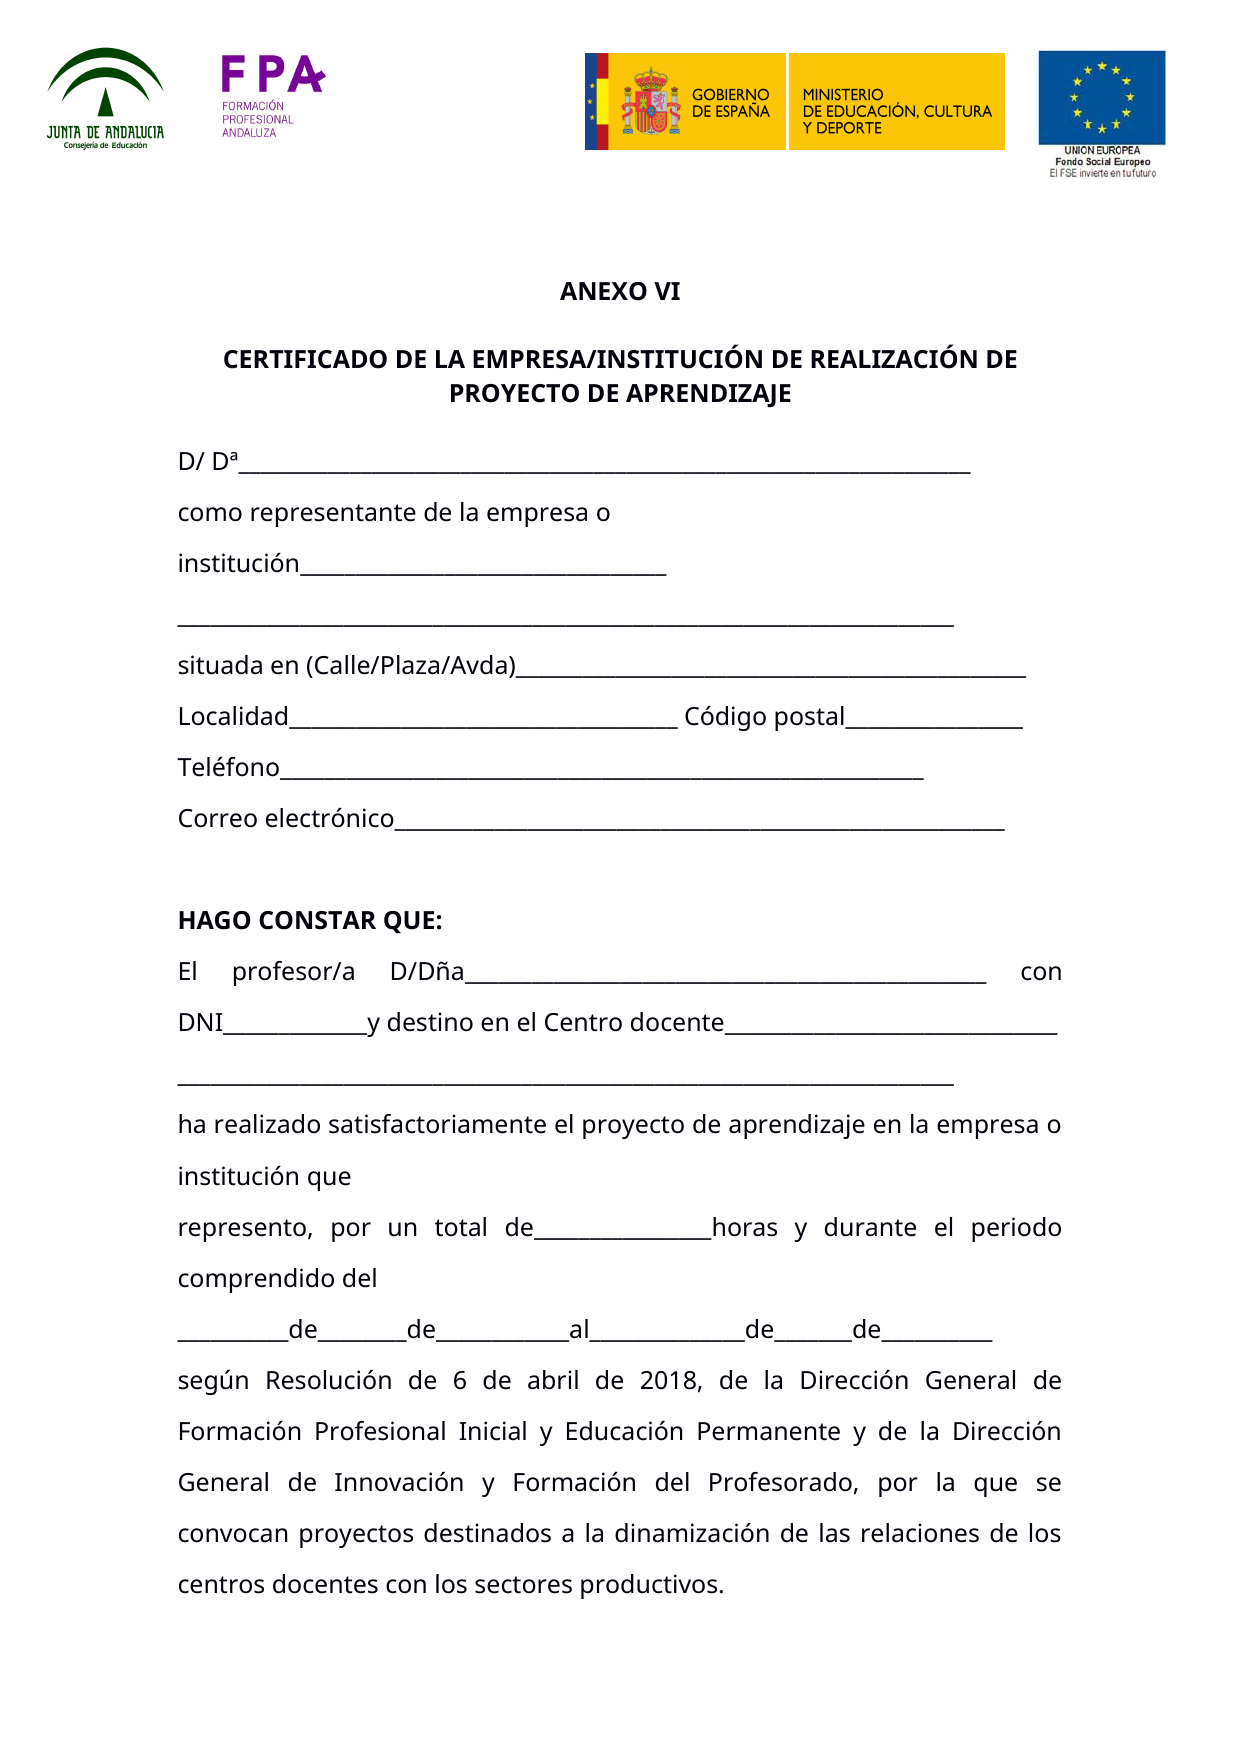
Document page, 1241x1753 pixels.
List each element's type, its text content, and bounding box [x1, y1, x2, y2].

text Localidad___________________________________ Código postal________________ [177, 699, 1063, 733]
text represento, por un total de________________horas y durante el periodo comprendido del [177, 1209, 1063, 1294]
text ha realizado satisfactoriamente el proyecto de aprendizaje en la empresa o institución que [177, 1107, 1063, 1192]
text D/ Dª__________________________________________________________________ [177, 444, 1063, 478]
text HAGO CONSTAR QUE: [177, 903, 1063, 937]
picture [42, 28, 169, 172]
text El profesor/a D/Dña_______________________________________________ con DNI_____________y destino en el Centro docente______________________________ [177, 954, 1063, 1039]
text ANEXO VI [177, 273, 1063, 307]
picture [1018, 49, 1177, 203]
text ______________________________________________________________________ [177, 1056, 1063, 1090]
text Teléfono__________________________________________________________ [177, 750, 1063, 784]
text CERTIFICADO DE LA EMPRESA/INSTITUCIÓN DE REALIZACIÓN DE PROYECTO DE APRENDIZAJE [177, 341, 1063, 409]
text según Resolución de 6 de abril de 2018, de la Dirección General de Formación Profesional Inicial y Educación Permanente y de la Dirección General de Innovación y Formación del Profesorado, por la que se convocan proyectos destinados a la dinamización de las relaciones de los centros docentes con los sectores productivos. [177, 1362, 1063, 1601]
picture [209, 40, 334, 150]
text ______________________________________________________________________ [177, 597, 1063, 631]
text como representante de la empresa o institución_________________________________ [177, 495, 1063, 580]
picture [585, 53, 1005, 150]
text situada en (Calle/Plaza/Avda)______________________________________________ [177, 648, 1063, 682]
text Correo electrónico_______________________________________________________ [177, 801, 1063, 835]
text __________de________de____________al______________de_______de__________ [177, 1311, 1063, 1345]
